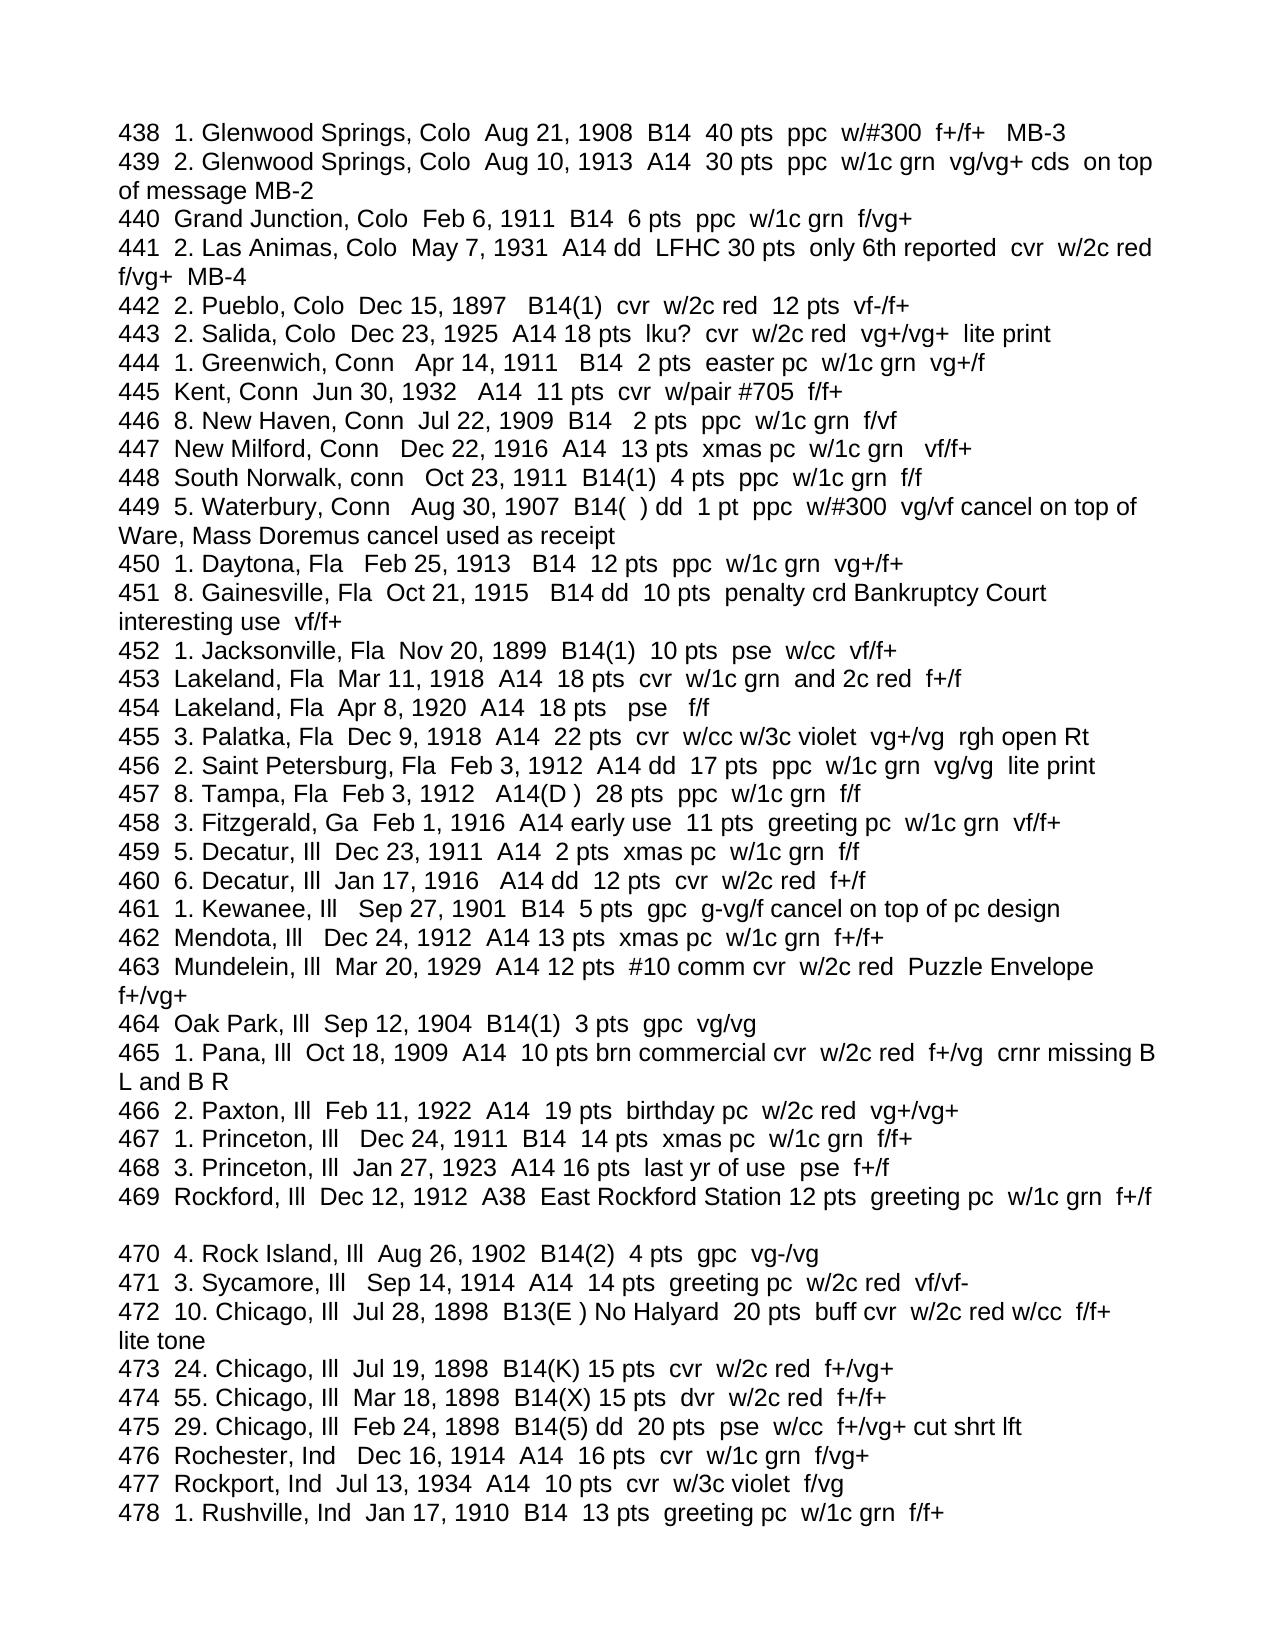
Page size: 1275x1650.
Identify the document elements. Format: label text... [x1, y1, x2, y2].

text 460 6. Decatur, Ill Jan 17, 1916 A14 dd 12 pts cvr w/2c red f+/f [118, 866, 1157, 894]
text 475 29. Chicago, Ill Feb 24, 1898 B14(5) dd 20 pts pse w/cc f+/vg+ cut shrt lft [118, 1412, 1157, 1441]
text 473 24. Chicago, Ill Jul 19, 1898 B14(K) 15 pts cvr w/2c red f+/vg+ [118, 1354, 1157, 1383]
text 461 1. Kewanee, Ill Sep 27, 1901 B14 5 pts gpc g-vg/f cancel on top of pc design [118, 894, 1157, 923]
text 468 3. Princeton, Ill Jan 27, 1923 A14 16 pts last yr of use pse f+/f [118, 1153, 1157, 1182]
text 458 3. Fitzgerald, Ga Feb 1, 1916 A14 early use 11 pts greeting pc w/1c grn vf/f+ [118, 808, 1157, 837]
text 478 1. Rushville, Ind Jan 17, 1910 B14 13 pts greeting pc w/1c grn f/f+ [118, 1498, 1157, 1527]
text 440 Grand Junction, Colo Feb 6, 1911 B14 6 pts ppc w/1c grn f/vg+ [118, 204, 1157, 233]
text 442 2. Pueblo, Colo Dec 15, 1897 B14(1) cvr w/2c red 12 pts vf-/f+ [118, 291, 1157, 319]
text 472 10. Chicago, Ill Jul 28, 1898 B13(E ) No Halyard 20 pts buff cvr w/2c red w/cc f/f+ lite tone [118, 1297, 1157, 1354]
text 477 Rockport, Ind Jul 13, 1934 A14 10 pts cvr w/3c violet f/vg [118, 1469, 1157, 1498]
text 445 Kent, Conn Jun 30, 1932 A14 11 pts cvr w/pair #705 f/f+ [118, 377, 1157, 406]
text 476 Rochester, Ind Dec 16, 1914 A14 16 pts cvr w/1c grn f/vg+ [118, 1441, 1157, 1469]
text 452 1. Jacksonville, Fla Nov 20, 1899 B14(1) 10 pts pse w/cc vf/f+ [118, 636, 1157, 664]
text 441 2. Las Animas, Colo May 7, 1931 A14 dd LFHC 30 pts only 6th reported cvr w/2c red f/vg+ MB-4 [118, 233, 1157, 291]
text 465 1. Pana, Ill Oct 18, 1909 A14 10 pts brn commercial cvr w/2c red f+/vg crnr missing B L and B R [118, 1038, 1157, 1096]
text 454 Lakeland, Fla Apr 8, 1920 A14 18 pts pse f/f [118, 693, 1157, 722]
text 443 2. Salida, Colo Dec 23, 1925 A14 18 pts lku? cvr w/2c red vg+/vg+ lite print [118, 319, 1157, 348]
text 456 2. Saint Petersburg, Fla Feb 3, 1912 A14 dd 17 pts ppc w/1c grn vg/vg lite print [118, 751, 1157, 779]
text 448 South Norwalk, conn Oct 23, 1911 B14(1) 4 pts ppc w/1c grn f/f [118, 463, 1157, 492]
text 439 2. Glenwood Springs, Colo Aug 10, 1913 A14 30 pts ppc w/1c grn vg/vg+ cds on top of message MB-2 [118, 147, 1157, 204]
text 457 8. Tampa, Fla Feb 3, 1912 A14(D ) 28 pts ppc w/1c grn f/f [118, 779, 1157, 808]
text 464 Oak Park, Ill Sep 12, 1904 B14(1) 3 pts gpc vg/vg [118, 1009, 1157, 1038]
text 466 2. Paxton, Ill Feb 11, 1922 A14 19 pts birthday pc w/2c red vg+/vg+ [118, 1096, 1157, 1124]
text 449 5. Waterbury, Conn Aug 30, 1907 B14( ) dd 1 pt ppc w/#300 vg/vf cancel on top of Ware, Mass Doremus cancel used as receipt [118, 492, 1157, 549]
text 469 Rockford, Ill Dec 12, 1912 A38 East Rockford Station 12 pts greeting pc w/1c grn f+/f [118, 1182, 1157, 1211]
text 462 Mendota, Ill Dec 24, 1912 A14 13 pts xmas pc w/1c grn f+/f+ [118, 923, 1157, 952]
text 471 3. Sycamore, Ill Sep 14, 1914 A14 14 pts greeting pc w/2c red vf/vf- [118, 1268, 1157, 1297]
text 450 1. Daytona, Fla Feb 25, 1913 B14 12 pts ppc w/1c grn vg+/f+ [118, 549, 1157, 578]
text 459 5. Decatur, Ill Dec 23, 1911 A14 2 pts xmas pc w/1c grn f/f [118, 837, 1157, 866]
text 444 1. Greenwich, Conn Apr 14, 1911 B14 2 pts easter pc w/1c grn vg+/f [118, 348, 1157, 377]
text 451 8. Gainesville, Fla Oct 21, 1915 B14 dd 10 pts penalty crd Bankruptcy Court interesting use vf/f+ [118, 578, 1157, 636]
text 467 1. Princeton, Ill Dec 24, 1911 B14 14 pts xmas pc w/1c grn f/f+ [118, 1124, 1157, 1153]
text 446 8. New Haven, Conn Jul 22, 1909 B14 2 pts ppc w/1c grn f/vf [118, 406, 1157, 434]
text 447 New Milford, Conn Dec 22, 1916 A14 13 pts xmas pc w/1c grn vf/f+ [118, 434, 1157, 463]
text 463 Mundelein, Ill Mar 20, 1929 A14 12 pts #10 comm cvr w/2c red Puzzle Envelope f+/vg+ [118, 952, 1157, 1009]
text 453 Lakeland, Fla Mar 11, 1918 A14 18 pts cvr w/1c grn and 2c red f+/f [118, 664, 1157, 693]
text 438 1. Glenwood Springs, Colo Aug 21, 1908 B14 40 pts ppc w/#300 f+/f+ MB-3 [118, 118, 1157, 147]
text 470 4. Rock Island, Ill Aug 26, 1902 B14(2) 4 pts gpc vg-/vg [118, 1239, 1157, 1268]
text 455 3. Palatka, Fla Dec 9, 1918 A14 22 pts cvr w/cc w/3c violet vg+/vg rgh open Rt [118, 722, 1157, 751]
text 474 55. Chicago, Ill Mar 18, 1898 B14(X) 15 pts dvr w/2c red f+/f+ [118, 1383, 1157, 1412]
